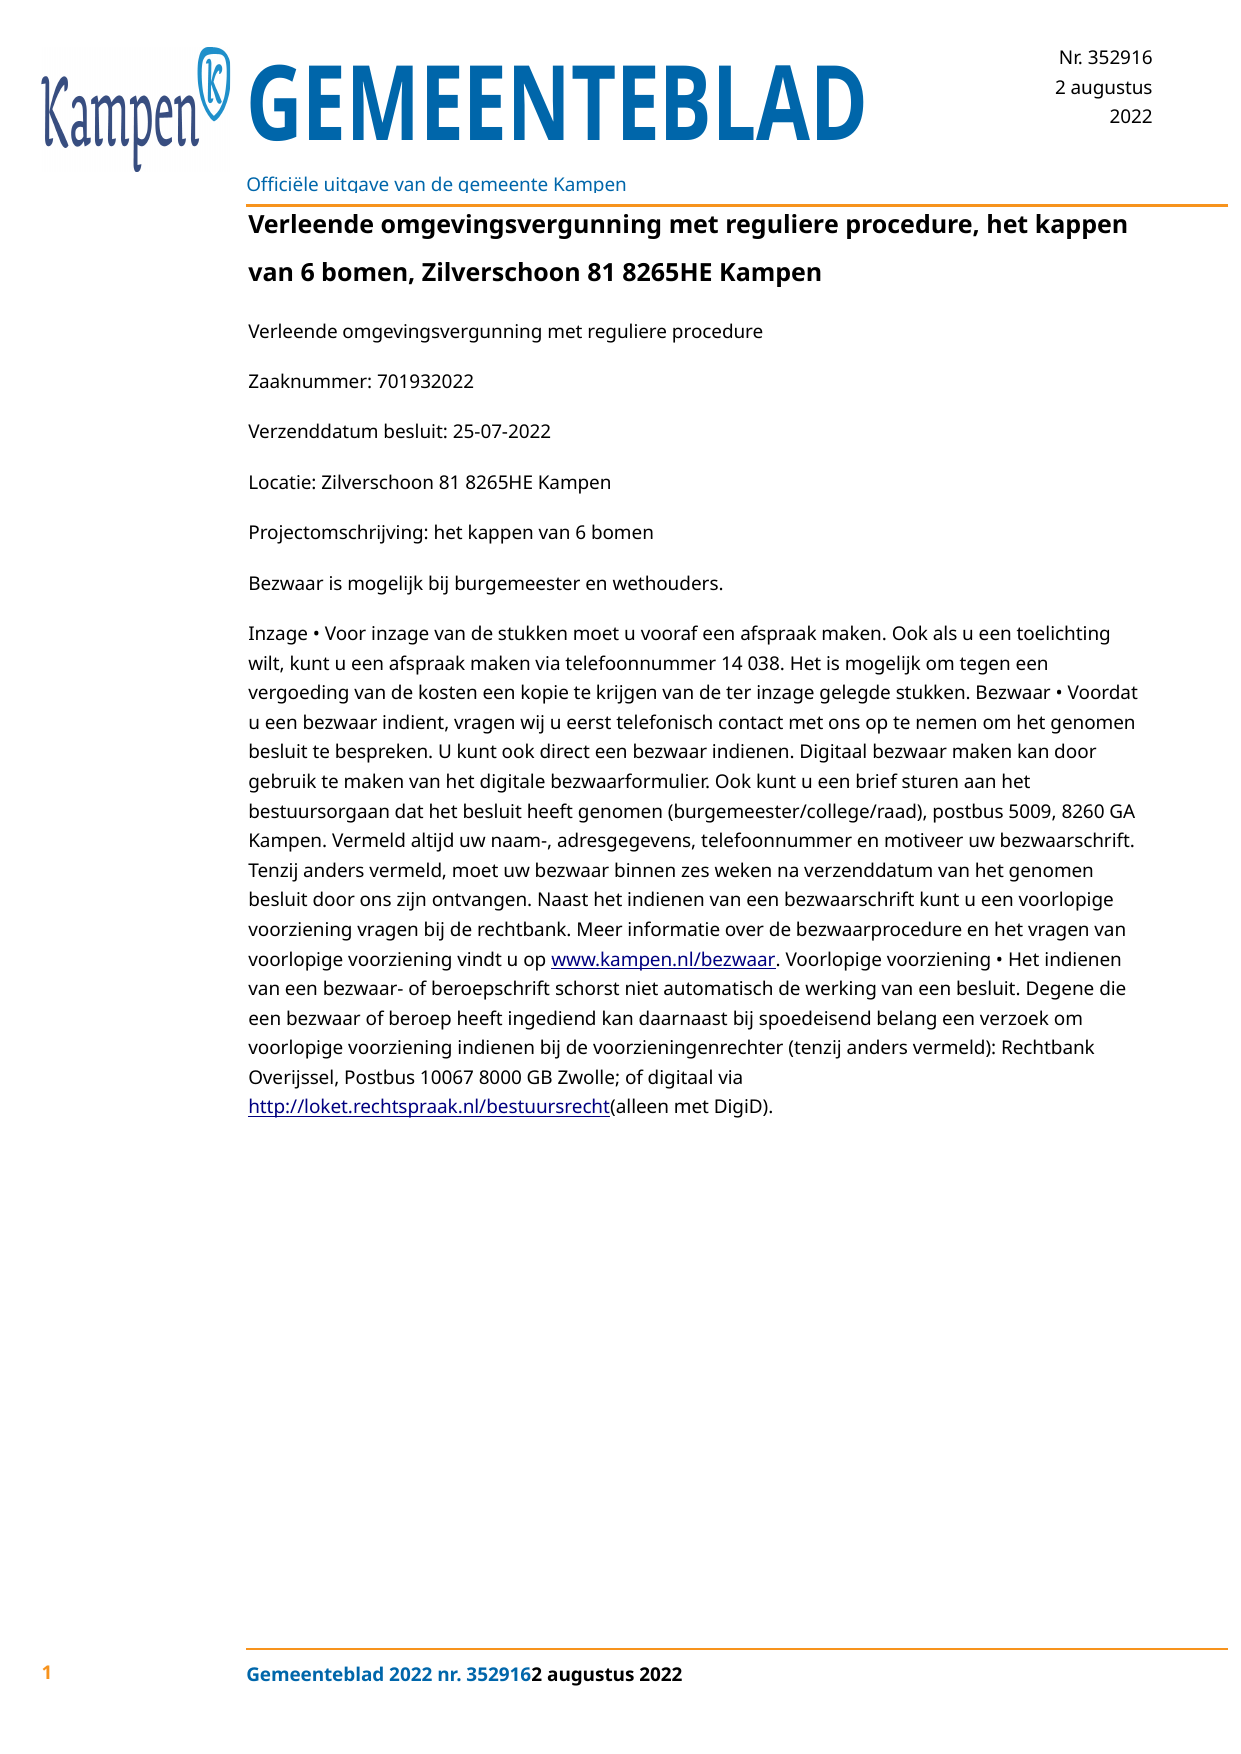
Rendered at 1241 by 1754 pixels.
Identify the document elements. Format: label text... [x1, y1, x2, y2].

text Projectomschrijving: het kappen van 6 bomen [248, 519, 1152, 545]
text Inzage • Voor inzage van de stukken moet u vooraf een afspraak maken. Ook als u een toelichting wilt, kunt u een afspraak maken via telefoonnummer 14 038. Het is mogelijk om tegen een vergoeding van de kosten een kopie te krijgen van de ter inzage gelegde stukken. Bezwaar • Voordat u een bezwaar indient, vragen wij u eerst telefonisch contact met ons op te nemen om het genomen besluit te bespreken. U kunt ook direct een bezwaar indienen. Digitaal bezwaar maken kan door gebruik te maken van het digitale bezwaarformulier. Ook kunt u een brief sturen aan het bestuursorgaan dat het besluit heeft genomen (burgemeester/college/raad), postbus 5009, 8260 GA Kampen. Vermeld altijd uw naam-, adresgegevens, telefoonnummer en motiveer uw bezwaarschrift. Tenzij anders vermeld, moet uw bezwaar binnen zes weken na verzenddatum van het genomen besluit door ons zijn ontvangen. Naast het indienen van een bezwaarschrift kunt u een voorlopige voorziening vragen bij de rechtbank. Meer informatie over de bezwaarprocedure en het vragen van voorlopige voorziening vindt u op www.kampen.nl/bezwaar. Voorlopige voorziening • Het indienen van een bezwaar- of beroepschrift schorst niet automatisch de werking van een besluit. Degene die een bezwaar of beroep heeft ingediend kan daarnaast bij spoedeisend belang een verzoek om voorlopige voorziening indienen bij de voorzieningenrechter (tenzij anders vermeld): Rechtbank Overijssel, Postbus 10067 8000 GB Zwolle; of digitaal via http://loket.rechtspraak.nl/bestuursrecht(alleen met DigiD). [248, 620, 1152, 1119]
text Verzenddatum besluit: 25-07-2022 [248, 419, 1152, 444]
text Locatie: Zilverschoon 81 8265HE Kampen [248, 469, 1152, 495]
text Verleende omgevingsvergunning met reguliere procedure, het kappen van 6 bomen, Zilverschoon 81 8265HE Kampen [248, 207, 1152, 288]
text Zaaknummer: 701932022 [248, 368, 1152, 394]
text Bezwaar is mogelijk bij burgemeester en wethouders. [248, 570, 1152, 596]
picture [41, 47, 231, 172]
text Verleende omgevingsvergunning met reguliere procedure [248, 318, 1152, 344]
